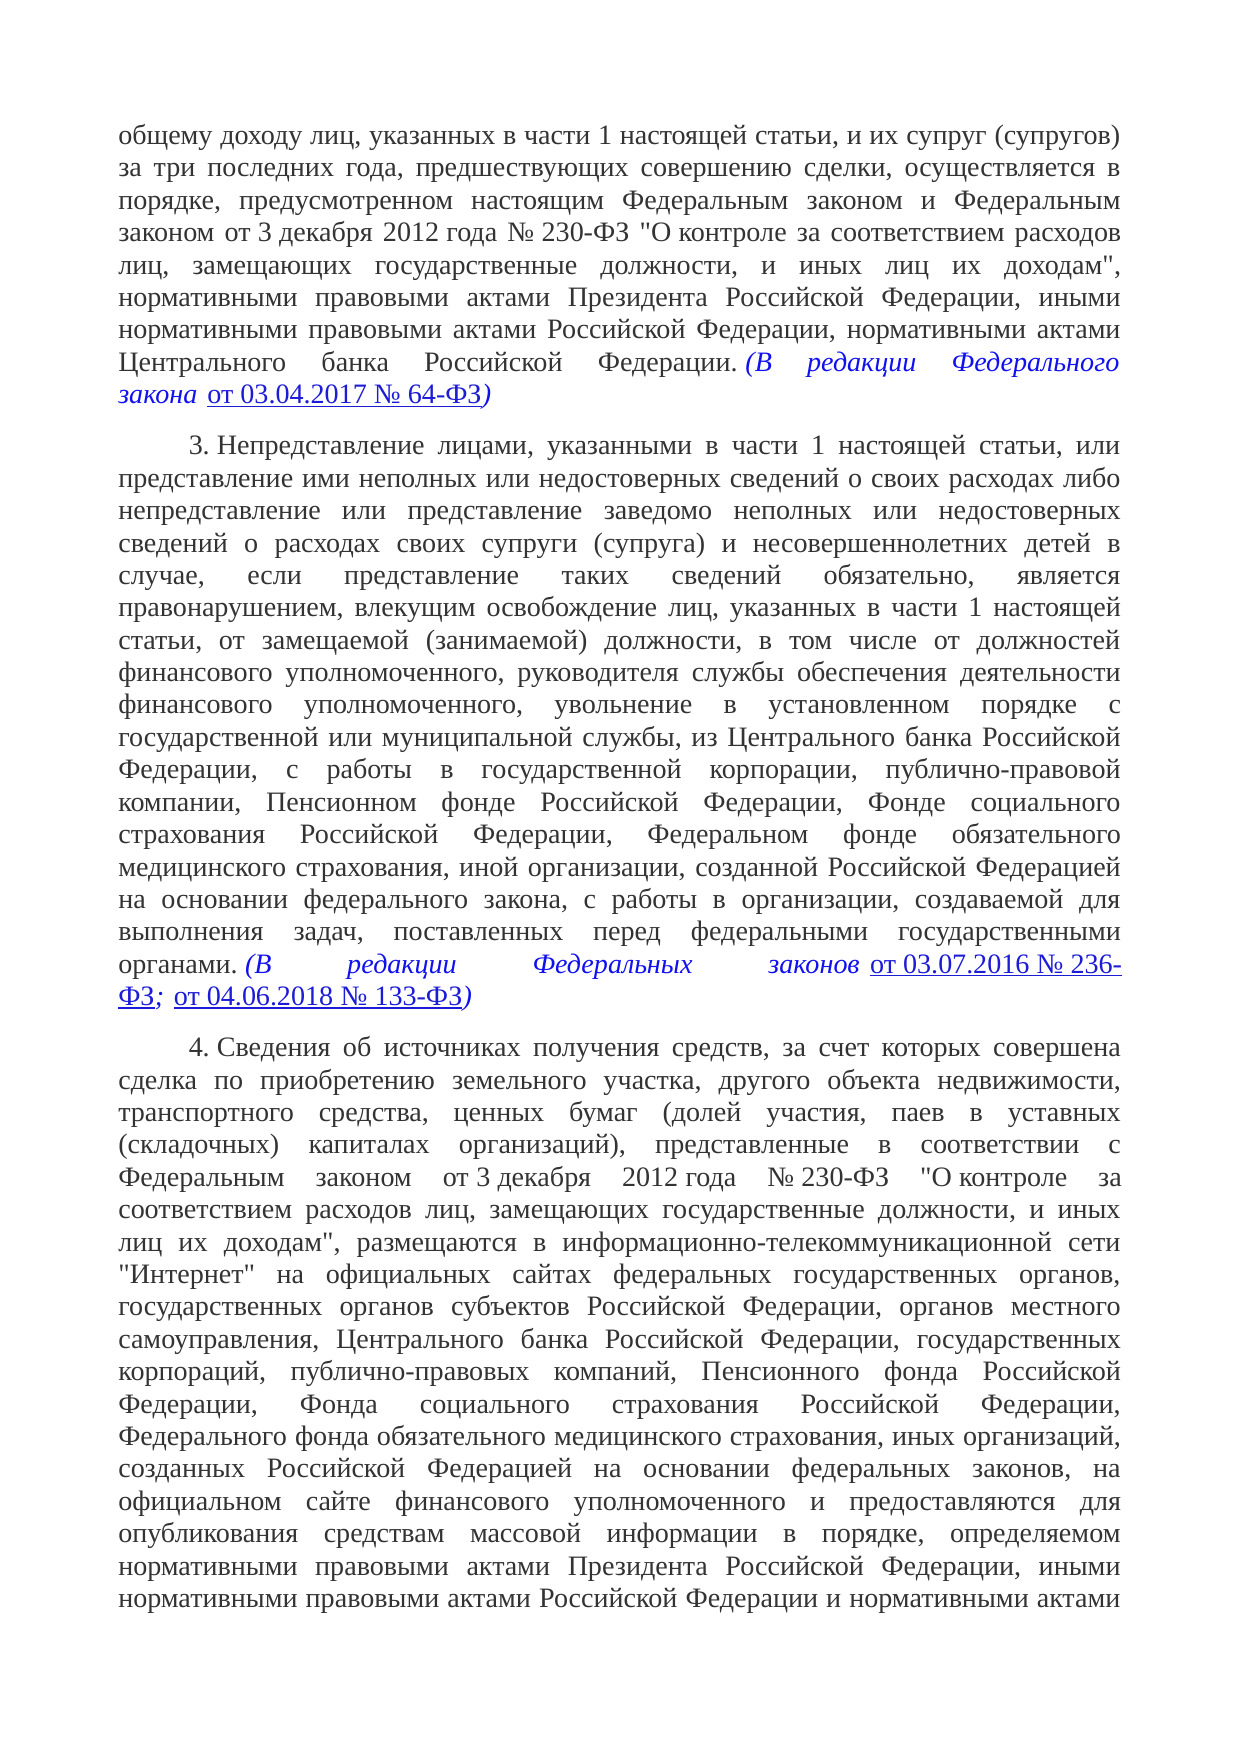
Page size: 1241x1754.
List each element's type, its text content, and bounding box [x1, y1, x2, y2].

text общему доходу лиц, указанных в части 1 настоящей статьи, и их супруг (супругов) за три последних года, предшествующих совершению сделки, осуществляется в порядке, предусмотренном настоящим Федеральным законом и Федеральным законом от 3 декабря 2012 года № 230-ФЗ "О контроле за соответствием расходов лиц, замещающих государственные должности, и иных лиц их доходам", нормативными правовыми актами Президента Российской Федерации, иными нормативными правовыми актами Российской Федерации, нормативными актами Центрального банка Российской Федерации. (В редакции Федерального закона от 03.04.2017 № 64-ФЗ) [118, 118, 1122, 410]
text 3. Непредставление лицами, указанными в части 1 настоящей статьи, или представление ими неполных или недостоверных сведений о своих расходах либо непредставление или представление заведомо неполных или недостоверных сведений о расходах своих супруги (супруга) и несовершеннолетних детей в случае, если представление таких сведений обязательно, является правонарушением, влекущим освобождение лиц, указанных в части 1 настоящей статьи, от замещаемой (занимаемой) должности, в том числе от должностей финансового уполномоченного, руководителя службы обеспечения деятельности финансового уполномоченного, увольнение в установленном порядке с государственной или муниципальной службы, из Центрального банка Российской Федерации, с работы в государственной корпорации, публично-правовой компании, Пенсионном фонде Российской Федерации, Фонде социального страхования Российской Федерации, Федеральном фонде обязательного медицинского страхования, иной организации, созданной Российской Федерацией на основании федерального закона, с работы в организации, создаваемой для выполнения задач, поставленных перед федеральными государственными органами. (В редакции Федеральных законов от 03.07.2016 № 236-ФЗ; от 04.06.2018 № 133-ФЗ) [118, 428, 1122, 1012]
text 4. Сведения об источниках получения средств, за счет которых совершена сделка по приобретению земельного участка, другого объекта недвижимости, транспортного средства, ценных бумаг (долей участия, паев в уставных (складочных) капиталах организаций), представленные в соответствии с Федеральным законом от 3 декабря 2012 года № 230-ФЗ "О контроле за соответствием расходов лиц, замещающих государственные должности, и иных лиц их доходам", размещаются в информационно-телекоммуникационной сети "Интернет" на официальных сайтах федеральных государственных органов, государственных органов субъектов Российской Федерации, органов местного самоуправления, Центрального банка Российской Федерации, государственных корпораций, публично-правовых компаний, Пенсионного фонда Российской Федерации, Фонда социального страхования Российской Федерации, Федерального фонда обязательного медицинского страхования, иных организаций, созданных Российской Федерацией на основании федеральных законов, на официальном сайте финансового уполномоченного и предоставляются для опубликования средствам массовой информации в порядке, определяемом нормативными правовыми актами Президента Российской Федерации, иными нормативными правовыми актами Российской Федерации и нормативными актами [118, 1030, 1122, 1613]
